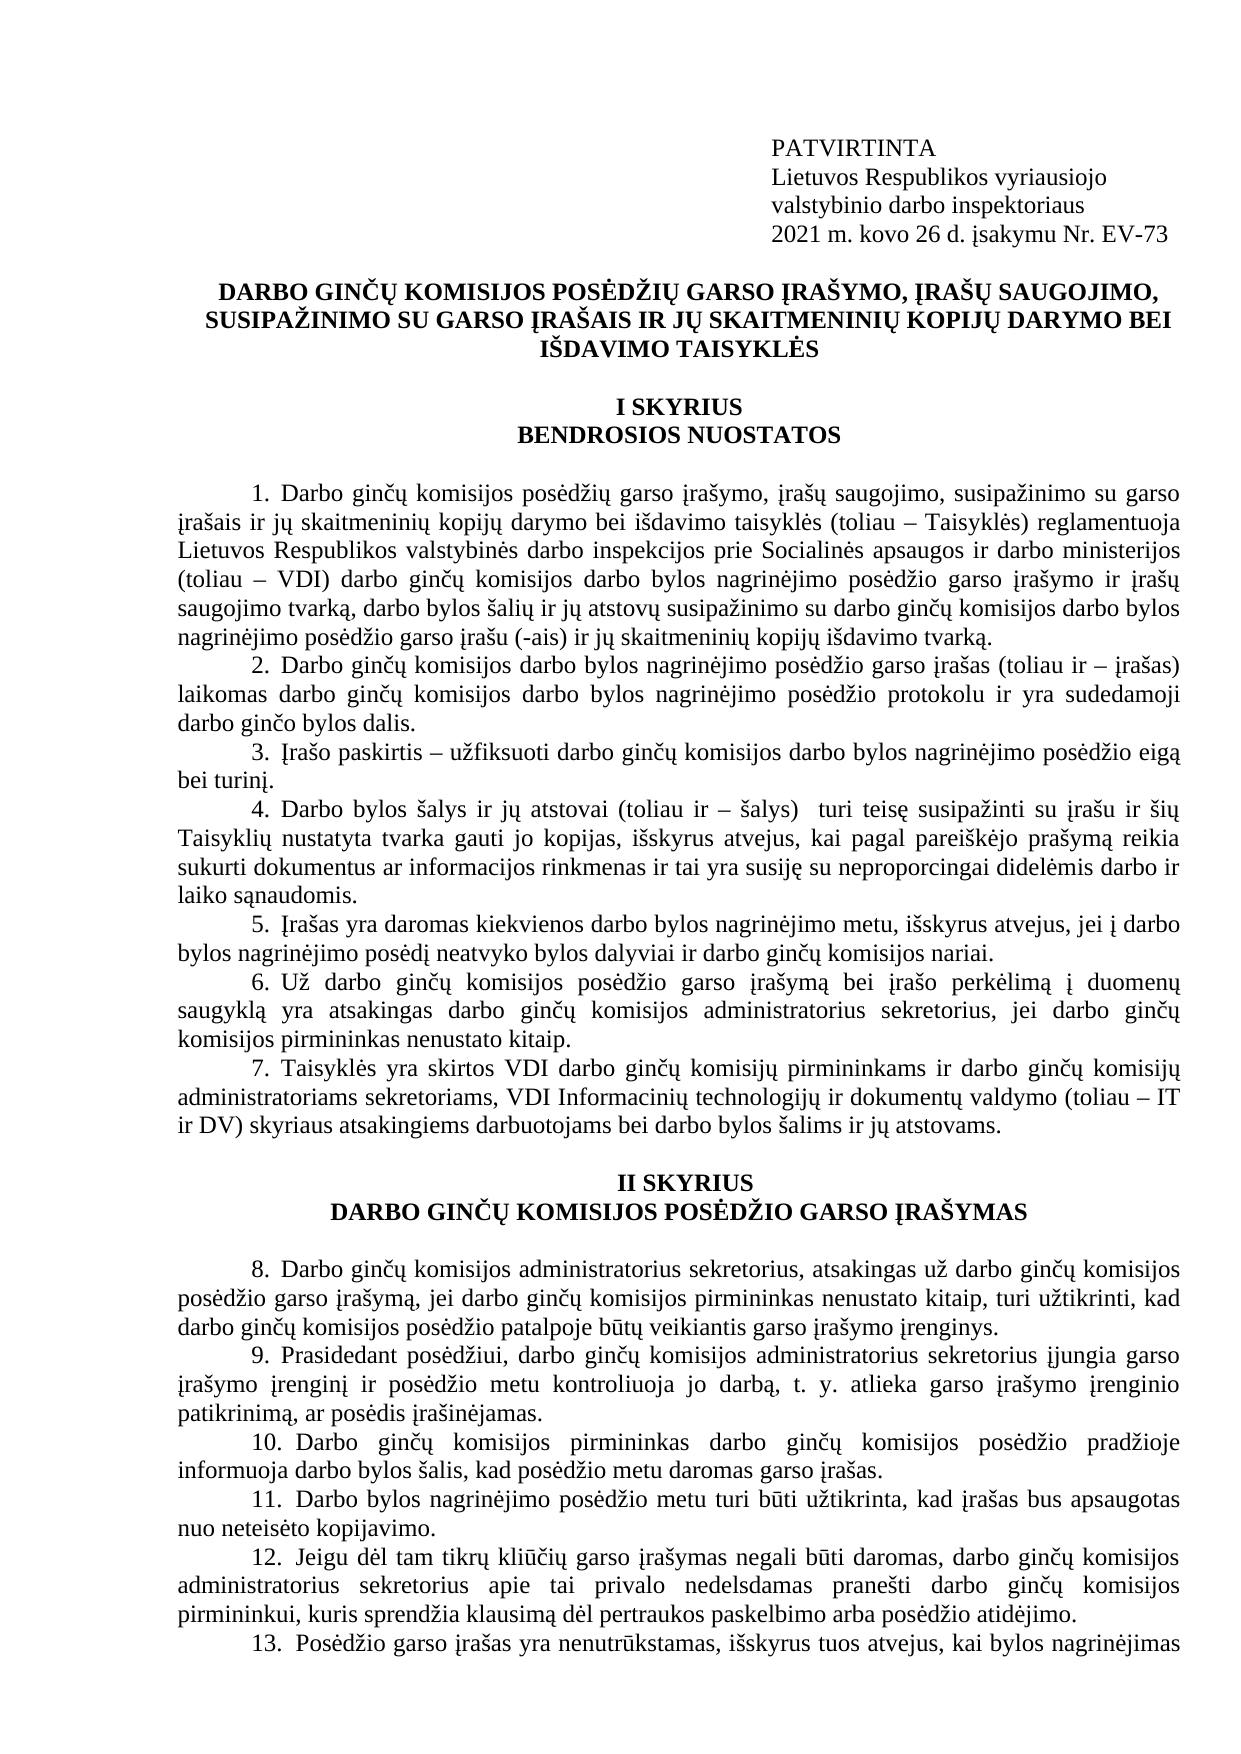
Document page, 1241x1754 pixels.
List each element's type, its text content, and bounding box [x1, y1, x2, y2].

text 7. Taisyklės yra skirtos VDI darbo ginčų komisijų pirmininkams ir darbo ginčų komisijų administratoriams sekretoriams, VDI Informacinių technologijų ir dokumentų valdymo (toliau – IT ir DV) skyriaus atsakingiems darbuotojams bei darbo bylos šalims ir jų atstovams. [177, 1053, 1181, 1139]
text 9. Prasidedant posėdžiui, darbo ginčų komisijos administratorius sekretorius įjungia garso įrašymo įrenginį ir posėdžio metu kontroliuoja jo darbą, t. y. atlieka garso įrašymo įrenginio patikrinimą, ar posėdis įrašinėjamas. [177, 1340, 1181, 1427]
text 6. Už darbo ginčų komisijos posėdžio garso įrašymą bei įrašo perkėlimą į duomenų saugyklą yra atsakingas darbo ginčų komisijos administratorius sekretorius, jei darbo ginčų komisijos pirmininkas nenustato kitaip. [177, 967, 1181, 1053]
text PATVIRTINTA [771, 133, 1181, 162]
text 8. Darbo ginčų komisijos administratorius sekretorius, atsakingas už darbo ginčų komisijos posėdžio garso įrašymą, jei darbo ginčų komisijos pirmininkas nenustato kitaip, turi užtikrinti, kad darbo ginčų komisijos posėdžio patalpoje būtų veikiantis garso įrašymo įrenginys. [177, 1254, 1181, 1340]
text DARBO GINČŲ KOMISIJOS POSĖDŽIO GARSO ĮRAŠYMAS [177, 1197, 1181, 1225]
text valstybinio darbo inspektoriaus [771, 190, 1181, 219]
text 2. Darbo ginčų komisijos darbo bylos nagrinėjimo posėdžio garso įrašas (toliau ir – įrašas) laikomas darbo ginčų komisijos darbo bylos nagrinėjimo posėdžio protokolu ir yra sudedamoji darbo ginčo bylos dalis. [177, 650, 1181, 737]
text 12. Jeigu dėl tam tikrų kliūčių garso įrašymas negali būti daromas, darbo ginčų komisijos administratorius sekretorius apie tai privalo nedelsdamas pranešti darbo ginčų komisijos pirmininkui, kuris sprendžia klausimą dėl pertraukos paskelbimo arba posėdžio atidėjimo. [177, 1542, 1181, 1628]
text BENDROSIOS NUOSTATOS [177, 420, 1181, 449]
text 11. Darbo bylos nagrinėjimo posėdžio metu turi būti užtikrinta, kad įrašas bus apsaugotas nuo neteisėto kopijavimo. [177, 1484, 1181, 1542]
text 13. Posėdžio garso įrašas yra nenutrūkstamas, išskyrus tuos atvejus, kai bylos nagrinėjimas [177, 1628, 1181, 1657]
text 10. Darbo ginčų komisijos pirmininkas darbo ginčų komisijos posėdžio pradžioje informuoja darbo bylos šalis, kad posėdžio metu daromas garso įrašas. [177, 1427, 1181, 1484]
text 1. Darbo ginčų komisijos posėdžių garso įrašymo, įrašų saugojimo, susipažinimo su garso įrašais ir jų skaitmeninių kopijų darymo bei išdavimo taisyklės (toliau – Taisyklės) reglamentuoja Lietuvos Respublikos valstybinės darbo inspekcijos prie Socialinės apsaugos ir darbo ministerijos (toliau – VDI) darbo ginčų komisijos darbo bylos nagrinėjimo posėdžio garso įrašymo ir įrašų saugojimo tvarką, darbo bylos šalių ir jų atstovų susipažinimo su darbo ginčų komisijos darbo bylos nagrinėjimo posėdžio garso įrašu (-ais) ir jų skaitmeninių kopijų išdavimo tvarką. [177, 478, 1181, 650]
text IŠDAVIMO TAISYKLĖS [177, 334, 1181, 363]
text 2021 m. kovo 26 d. įsakymu Nr. EV-73 [771, 219, 1181, 248]
text II SKYRIUS [617, 1168, 1181, 1197]
text Lietuvos Respublikos vyriausiojo [771, 162, 1181, 190]
text 4. Darbo bylos šalys ir jų atstovai (toliau ir – šalys) turi teisę susipažinti su įrašu ir šių Taisyklių nustatyta tvarka gauti jo kopijas, išskyrus atvejus, kai pagal pareiškėjo prašymą reikia sukurti dokumentus ar informacijos rinkmenas ir tai yra susiję su neproporcingai didelėmis darbo ir laiko sąnaudomis. [177, 794, 1181, 909]
text 3. Įrašo paskirtis – užfiksuoti darbo ginčų komisijos darbo bylos nagrinėjimo posėdžio eigą bei turinį. [177, 737, 1181, 794]
text I SKYRIUS [177, 392, 1181, 420]
text 5. Įrašas yra daromas kiekvienos darbo bylos nagrinėjimo metu, išskyrus atvejus, jei į darbo bylos nagrinėjimo posėdį neatvyko bylos dalyviai ir darbo ginčų komisijos nariai. [177, 909, 1181, 967]
text DARBO GINČŲ KOMISIJOS POSĖDŽIŲ GARSO ĮRAŠYMO, ĮRAŠŲ SAUGOJIMO, SUSIPAŽINIMO SU GARSO ĮRAŠAIS IR JŲ SKAITMENINIŲ KOPIJŲ DARYMO BEI [196, 277, 1181, 334]
